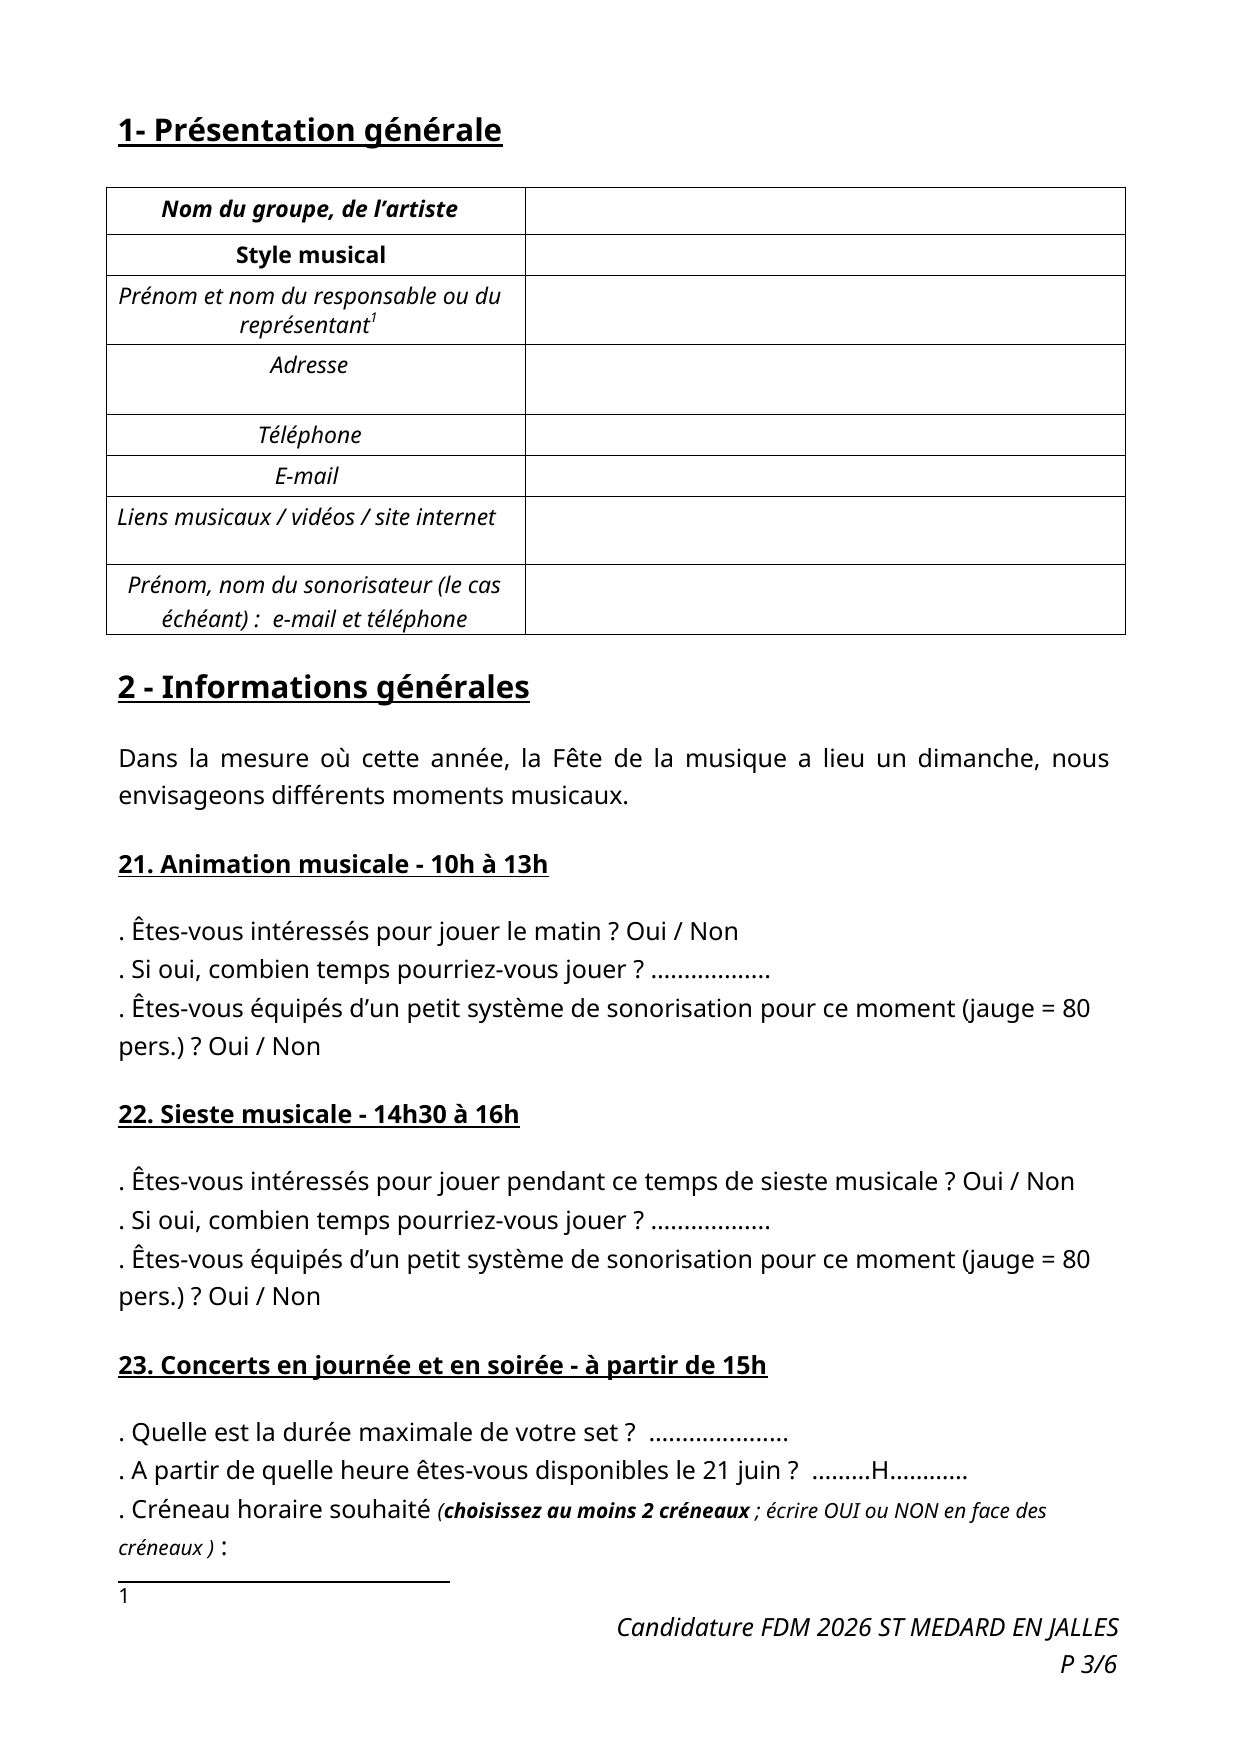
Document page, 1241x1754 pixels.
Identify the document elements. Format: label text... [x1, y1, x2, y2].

table_cell [526, 345, 1125, 414]
table_cell E-mail [107, 456, 525, 496]
text 21. Animation musicale - 10h à 13h [118, 847, 1110, 881]
text . A partir de quelle heure êtes-vous disponibles le 21 juin ? ………H………… [118, 1453, 1110, 1487]
text 22. Sieste musicale - 14h30 à 16h [118, 1097, 1110, 1131]
text . Êtes-vous intéressés pour jouer pendant ce temps de sieste musicale ? Oui / Non [118, 1164, 1110, 1198]
subtitle 1- Présentation générale [117, 108, 1122, 151]
text . Créneau horaire souhaité (choisissez au moins 2 créneaux ; écrire OUI ou NON en face des créneaux ) : [118, 1492, 1110, 1563]
text Dans la mesure où cette année, la Fête de la musique a lieu un dimanche, nous envisageons différents moments musicaux. [118, 740, 1110, 812]
text . Si oui, combien temps pourriez-vous jouer ? …............... [118, 1202, 1110, 1237]
table_cell Prénom et nom du responsable ou du représentant [107, 276, 525, 344]
table_cell Téléphone [107, 415, 525, 455]
text 23. Concerts en journée et en soirée - à partir de 15h [118, 1348, 1110, 1382]
text . Êtes-vous équipés d’un petit système de sonorisation pour ce moment (jauge = 80 pers.) ? Oui / Non [118, 991, 1110, 1062]
table_header Nom du groupe, de l’artiste [107, 188, 525, 234]
table_cell Prénom, nom du sonorisateur (le cas échéant) : e-mail et téléphone [107, 565, 525, 634]
text . Si oui, combien temps pourriez-vous jouer ? …............... [118, 952, 1110, 986]
subtitle 2 - Informations générales [117, 665, 1122, 708]
table_cell [526, 497, 1125, 564]
table_cell [526, 456, 1125, 496]
table_cell Liens musicaux / vidéos / site internet [107, 497, 525, 564]
table_cell [526, 235, 1125, 274]
text . Êtes-vous équipés d’un petit système de sonorisation pour ce moment (jauge = 80 pers.) ? Oui / Non [118, 1241, 1110, 1313]
table_cell [526, 276, 1125, 344]
table_cell [526, 415, 1125, 455]
table_header [526, 188, 1125, 234]
table_cell Style musical [107, 235, 525, 274]
text . Êtes-vous intéressés pour jouer le matin ? Oui / Non [118, 913, 1110, 947]
text . Quelle est la durée maximale de votre set ? ….................. [118, 1414, 1110, 1448]
table_cell Adresse [107, 345, 525, 414]
table_cell [526, 565, 1125, 634]
